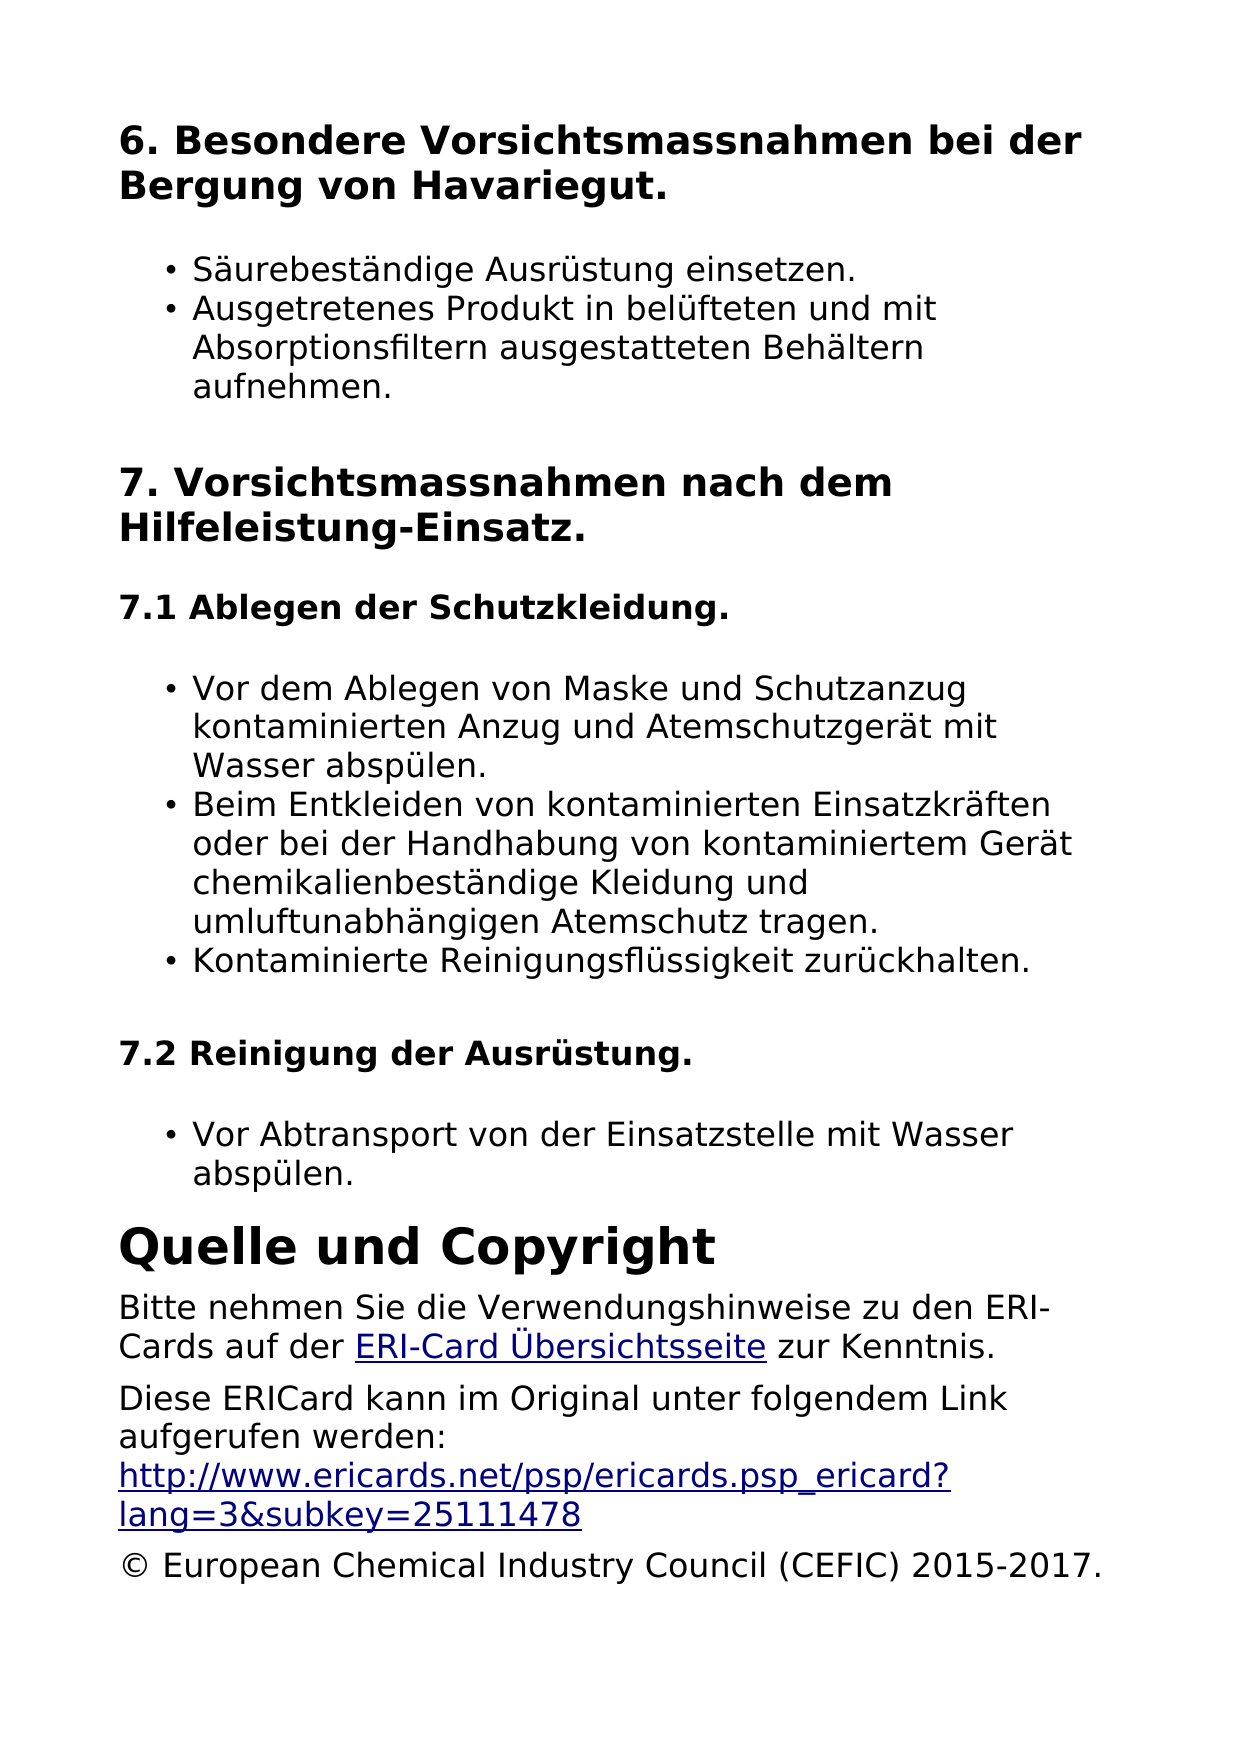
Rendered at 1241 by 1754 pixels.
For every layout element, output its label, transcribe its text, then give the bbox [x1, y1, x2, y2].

list Ausgetretenes Produkt in belüfteten und mit Absorptionsfiltern ausgestatteten Behältern aufnehmen. [177, 289, 1122, 406]
subtitle 7.2 Reinigung der Ausrüstung. [118, 1034, 1122, 1073]
subtitle 7. Vorsichtsmassnahmen nach dem Hilfeleistung-Einsatz. [118, 460, 1122, 551]
list Beim Entkleiden von kontaminierten Einsatzkräften oder bei der Handhabung von kontaminiertem Gerät chemikalienbeständige Kleidung und umluftunabhängigen Atemschutz tragen. [177, 786, 1122, 941]
text Diese ERICard kann im Original unter folgendem Link aufgerufen werden: http://www.ericards.net/psp/ericards.psp_ericard?lang=3&subkey=25111478 [118, 1379, 1122, 1534]
subtitle Quelle und Copyright [118, 1218, 1122, 1276]
list Vor dem Ablegen von Maske und Schutzanzug kontaminierten Anzug und Atemschutzgerät mit Wasser abspülen. [177, 669, 1122, 786]
subtitle 7.1 Ablegen der Schutzkleidung. [118, 588, 1122, 627]
text Bitte nehmen Sie die Verwendungshinweise zu den ERI-Cards auf der ERI-Card Übersichtsseite zur Kenntnis. [118, 1289, 1122, 1366]
list Säurebeständige Ausrüstung einsetzen. [177, 251, 1122, 289]
text © European Chemical Industry Council (CEFIC) 2015-2017. [118, 1547, 1122, 1586]
list Vor Abtransport von der Einsatzstelle mit Wasser abspülen. [177, 1115, 1122, 1193]
list Kontaminierte Reinigungsflüssigkeit zurückhalten. [177, 941, 1122, 980]
subtitle 6. Besondere Vorsichtsmassnahmen bei der Bergung von Havariegut. [118, 118, 1122, 208]
